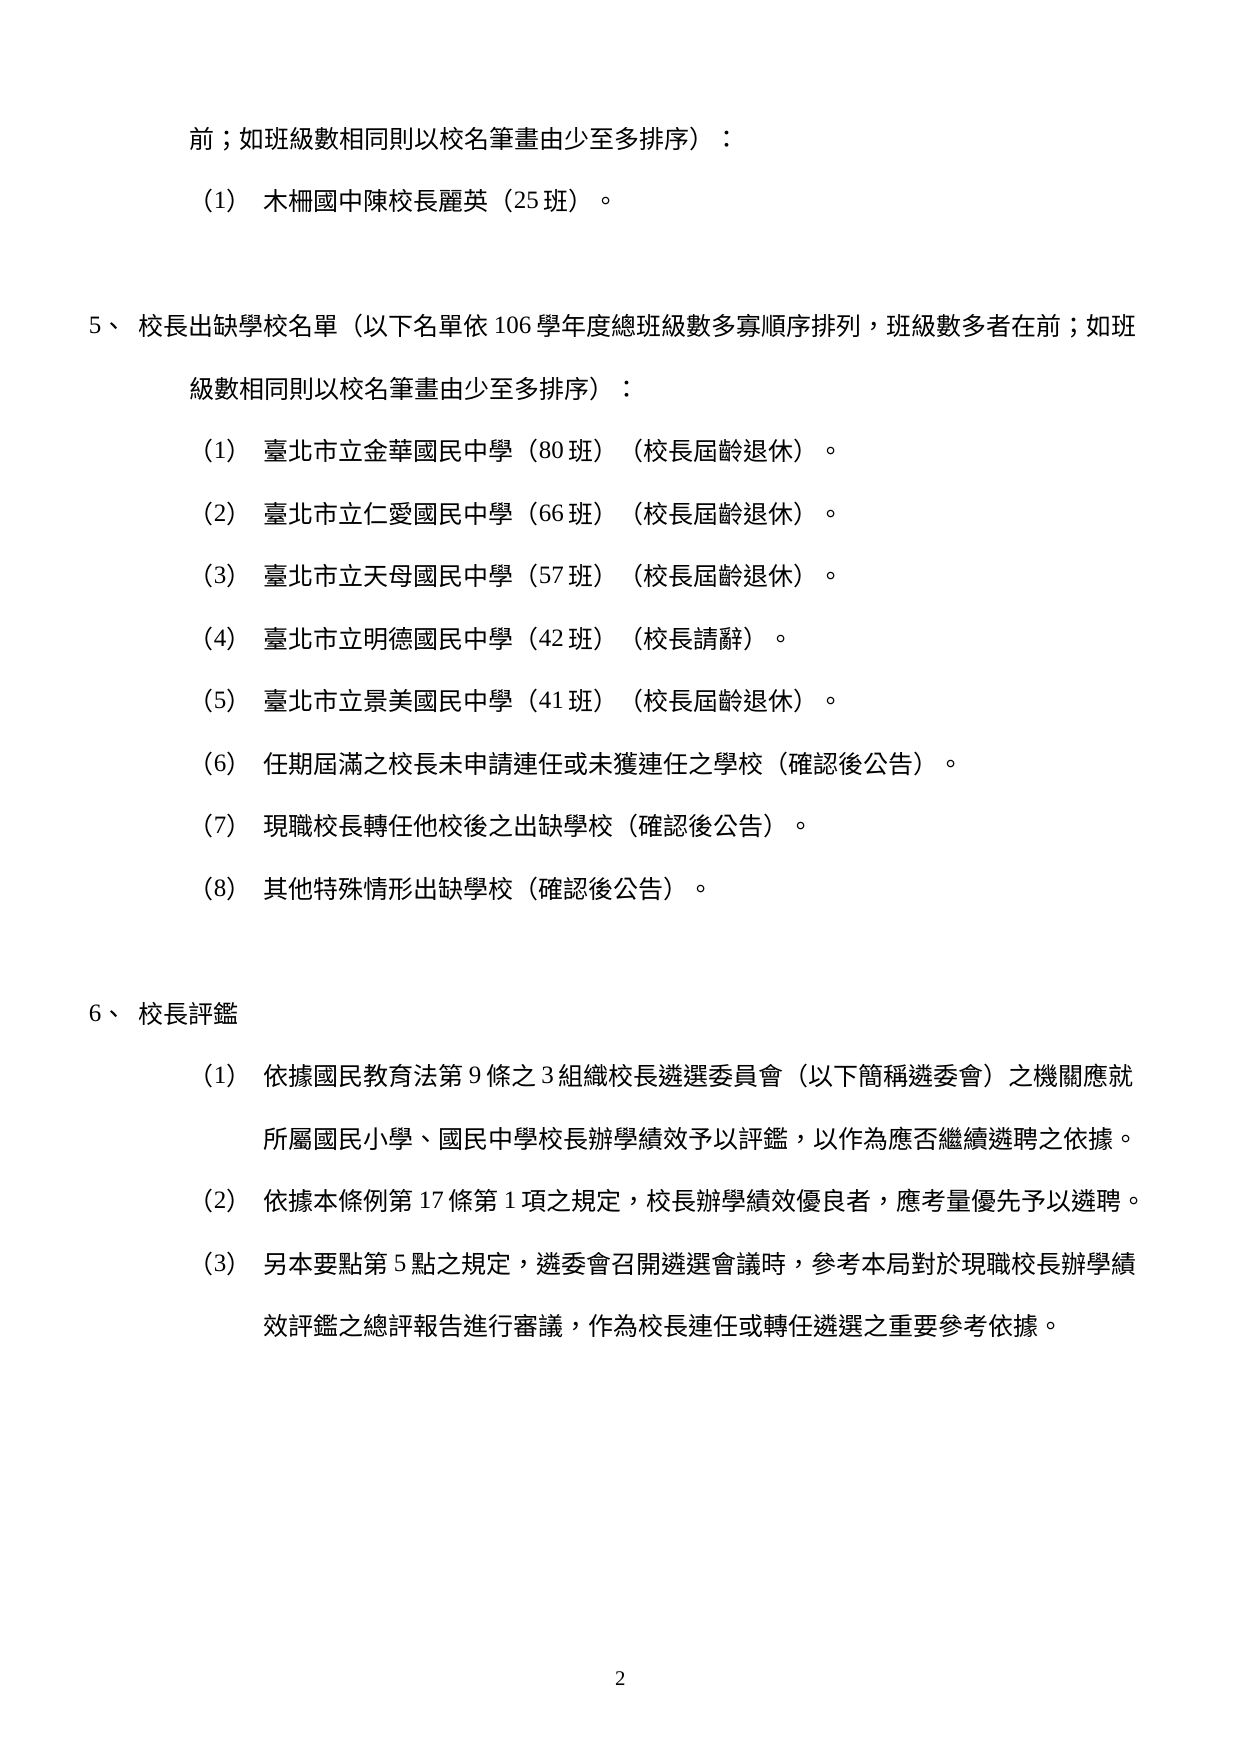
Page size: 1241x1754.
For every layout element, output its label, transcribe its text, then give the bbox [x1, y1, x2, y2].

list 臺北市立明德國民中學（42班）（校長請辭）。 [189, 596, 1152, 658]
list 前；如班級數相同則以校名筆畫由少至多排序）： [89, 96, 1152, 158]
list 臺北市立天母國民中學（57班）（校長屆齡退休）。 [189, 533, 1152, 596]
list 另本要點第5點之規定，遴委會召開遴選會議時，參考本局對於現職校長辦學績效評鑑之總評報告進行審議，作為校長連任或轉任遴選之重要參考依據。 [189, 1221, 1152, 1346]
list 臺北市立金華國民中學（80班）（校長屆齡退休）。 [189, 408, 1152, 471]
list 其他特殊情形出缺學校（確認後公告）。 [189, 846, 1152, 908]
list 臺北市立仁愛國民中學（66班）（校長屆齡退休）。 [189, 471, 1152, 533]
list 依據國民教育法第9條之3組織校長遴選委員會（以下簡稱遴委會）之機關應就所屬國民小學、國民中學校長辦學績效予以評鑑，以作為應否繼續遴聘之依據。 [189, 1033, 1152, 1158]
list 木柵國中陳校長麗英（25班）。 [189, 158, 1152, 221]
list 臺北市立景美國民中學（41班）（校長屆齡退休）。 [189, 658, 1152, 721]
list 依據本條例第17條第1項之規定，校長辦學績效優良者，應考量優先予以遴聘。 [189, 1158, 1152, 1221]
list 現職校長轉任他校後之出缺學校（確認後公告）。 [189, 783, 1152, 846]
list 任期屆滿之校長未申請連任或未獲連任之學校（確認後公告）。 [189, 721, 1152, 783]
list 校長評鑑 [89, 971, 1152, 1033]
list 校長出缺學校名單（以下名單依106學年度總班級數多寡順序排列，班級數多者在前；如班級數相同則以校名筆畫由少至多排序）： [89, 283, 1152, 408]
